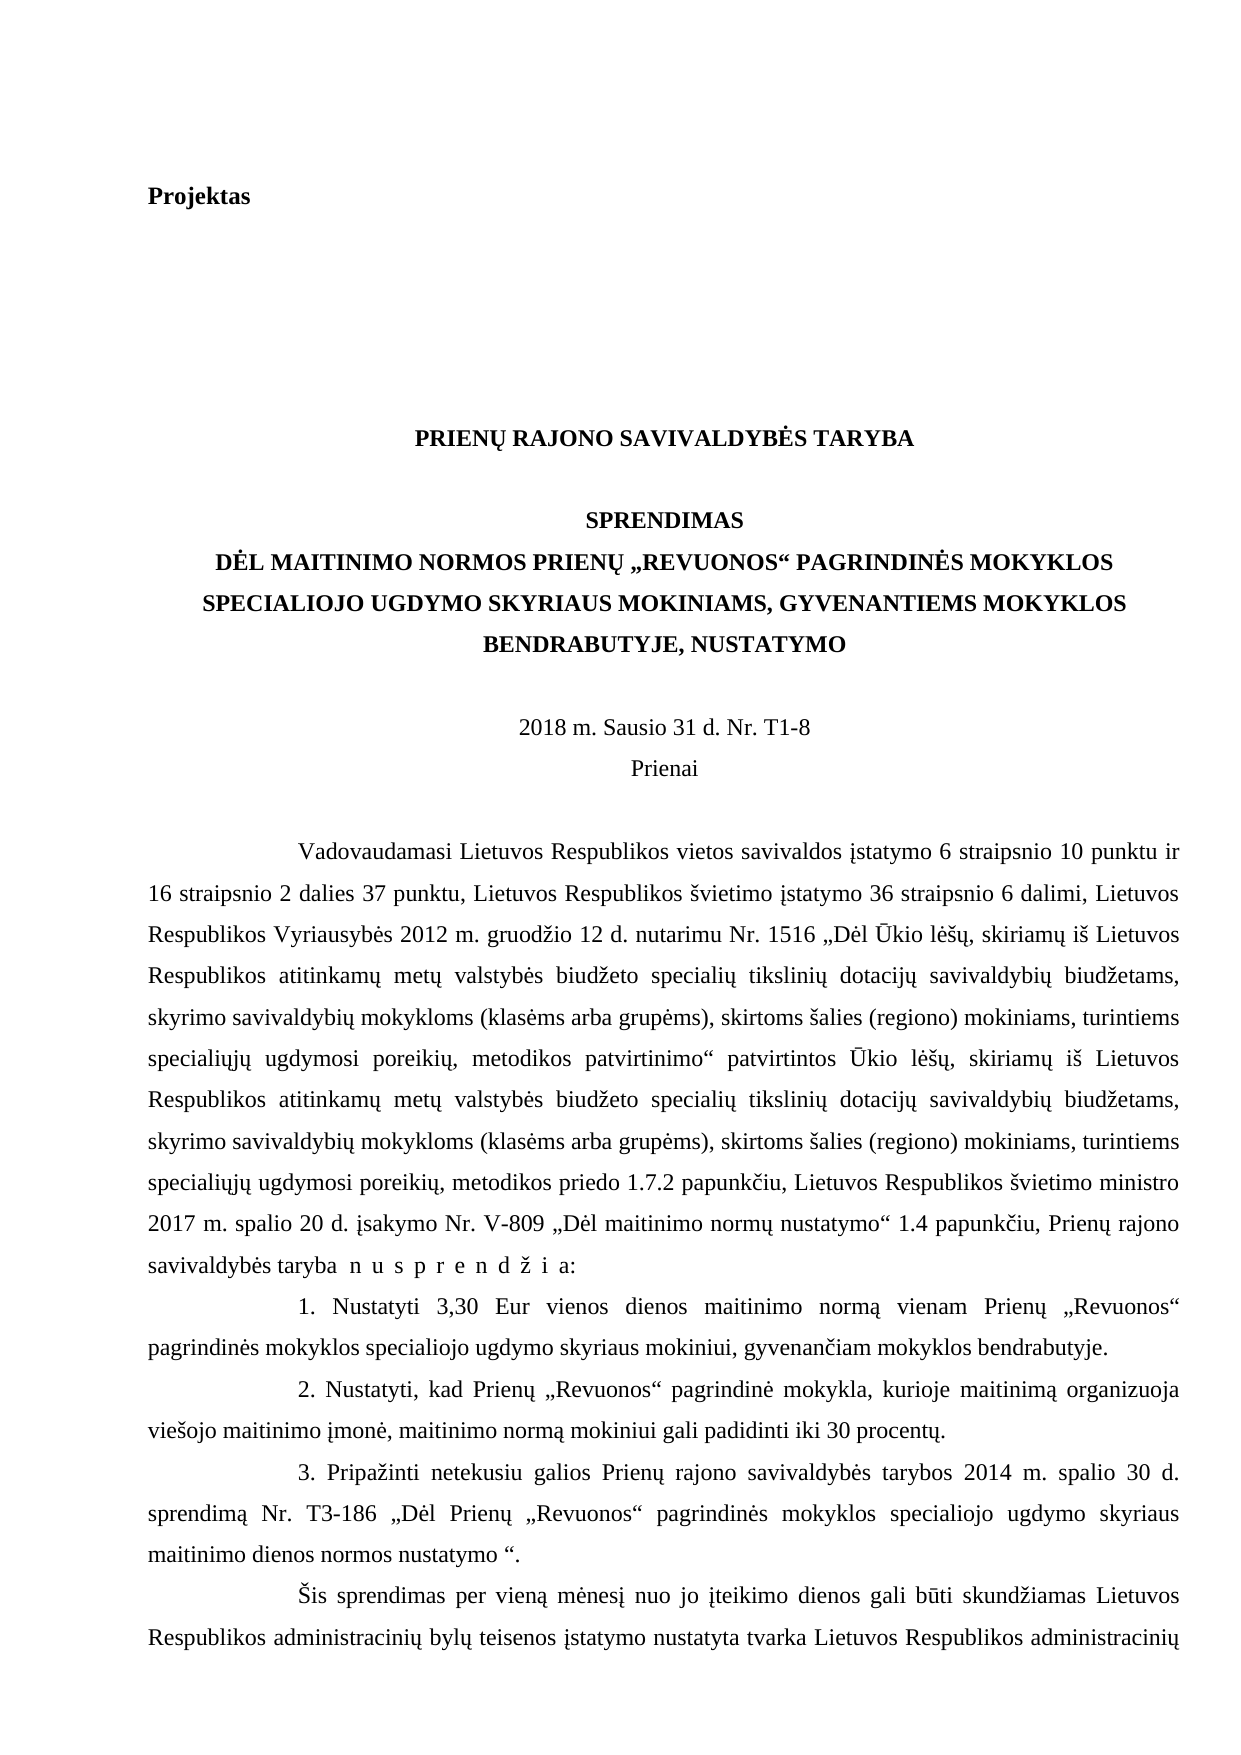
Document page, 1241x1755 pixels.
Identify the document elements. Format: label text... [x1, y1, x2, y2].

text 3. Pripažinti netekusiu galios Prienų rajono savivaldybės tarybos 2014 m. spalio 30 d. sprendimą Nr. T3-186 „Dėl Prienų „Revuonos“ pagrindinės mokyklos specialiojo ugdymo skyriaus maitinimo dienos normos nustatymo “. [148, 1457, 1181, 1568]
text Sprendimas [148, 506, 1181, 534]
text Dėl maitinimo normos prienų „revuonos“ pagrindinės mokyklos specialiojo ugdymo skyriaus MOKINIams, gyvenantiems mokyklos bendrabutyje, nustatymo [148, 548, 1181, 658]
text 2018 m. Sausio 31 d. Nr. T1-8 [148, 713, 1181, 741]
text 1. Nustatyti 3,30 Eur vienos dienos maitinimo normą vienam Prienų „Revuonos“ pagrindinės mokyklos specialiojo ugdymo skyriaus mokiniui, gyvenančiam mokyklos bendrabutyje. [148, 1292, 1181, 1361]
text Šis sprendimas per vieną mėnesį nuo jo įteikimo dienos gali būti skundžiamas Lietuvos Respublikos administracinių bylų teisenos įstatymo nustatyta tvarka Lietuvos Respublikos administracinių [148, 1582, 1181, 1651]
text PRIENŲ RAJONO SAVIVALDYBĖS TARYBA [148, 424, 1181, 451]
text Projektas [148, 148, 1181, 382]
text 2. Nustatyti, kad Prienų „Revuonos“ pagrindinė mokykla, kurioje maitinimą organizuoja viešojo maitinimo įmonė, maitinimo normą mokiniui gali padidinti iki 30 procentų. [148, 1375, 1181, 1444]
text Vadovaudamasi Lietuvos Respublikos vietos savivaldos įstatymo 6 straipsnio 10 punktu ir 16 straipsnio 2 dalies 37 punktu, Lietuvos Respublikos švietimo įstatymo 36 straipsnio 6 dalimi, Lietuvos Respublikos Vyriausybės 2012 m. gruodžio 12 d. nutarimu Nr. 1516 „Dėl Ūkio lėšų, skiriamų iš Lietuvos Respublikos atitinkamų metų valstybės biudžeto specialių tikslinių dotacijų savivaldybių biudžetams, skyrimo savivaldybių mokykloms (klasėms arba grupėms), skirtoms šalies (regiono) mokiniams, turintiems specialiųjų ugdymosi poreikių, metodikos patvirtinimo“ patvirtintos Ūkio lėšų, skiriamų iš Lietuvos Respublikos atitinkamų metų valstybės biudžeto specialių tikslinių dotacijų savivaldybių biudžetams, skyrimo savivaldybių mokykloms (klasėms arba grupėms), skirtoms šalies (regiono) mokiniams, turintiems specialiųjų ugdymosi poreikių, metodikos priedo 1.7.2 papunkčiu, Lietuvos Respublikos švietimo ministro 2017 m. spalio 20 d. įsakymo Nr. V-809 „Dėl maitinimo normų nustatymo“ 1.4 papunkčiu, Prienų rajono savivaldybės taryba nusprendžia: [148, 837, 1181, 1278]
text Prienai [148, 754, 1181, 782]
